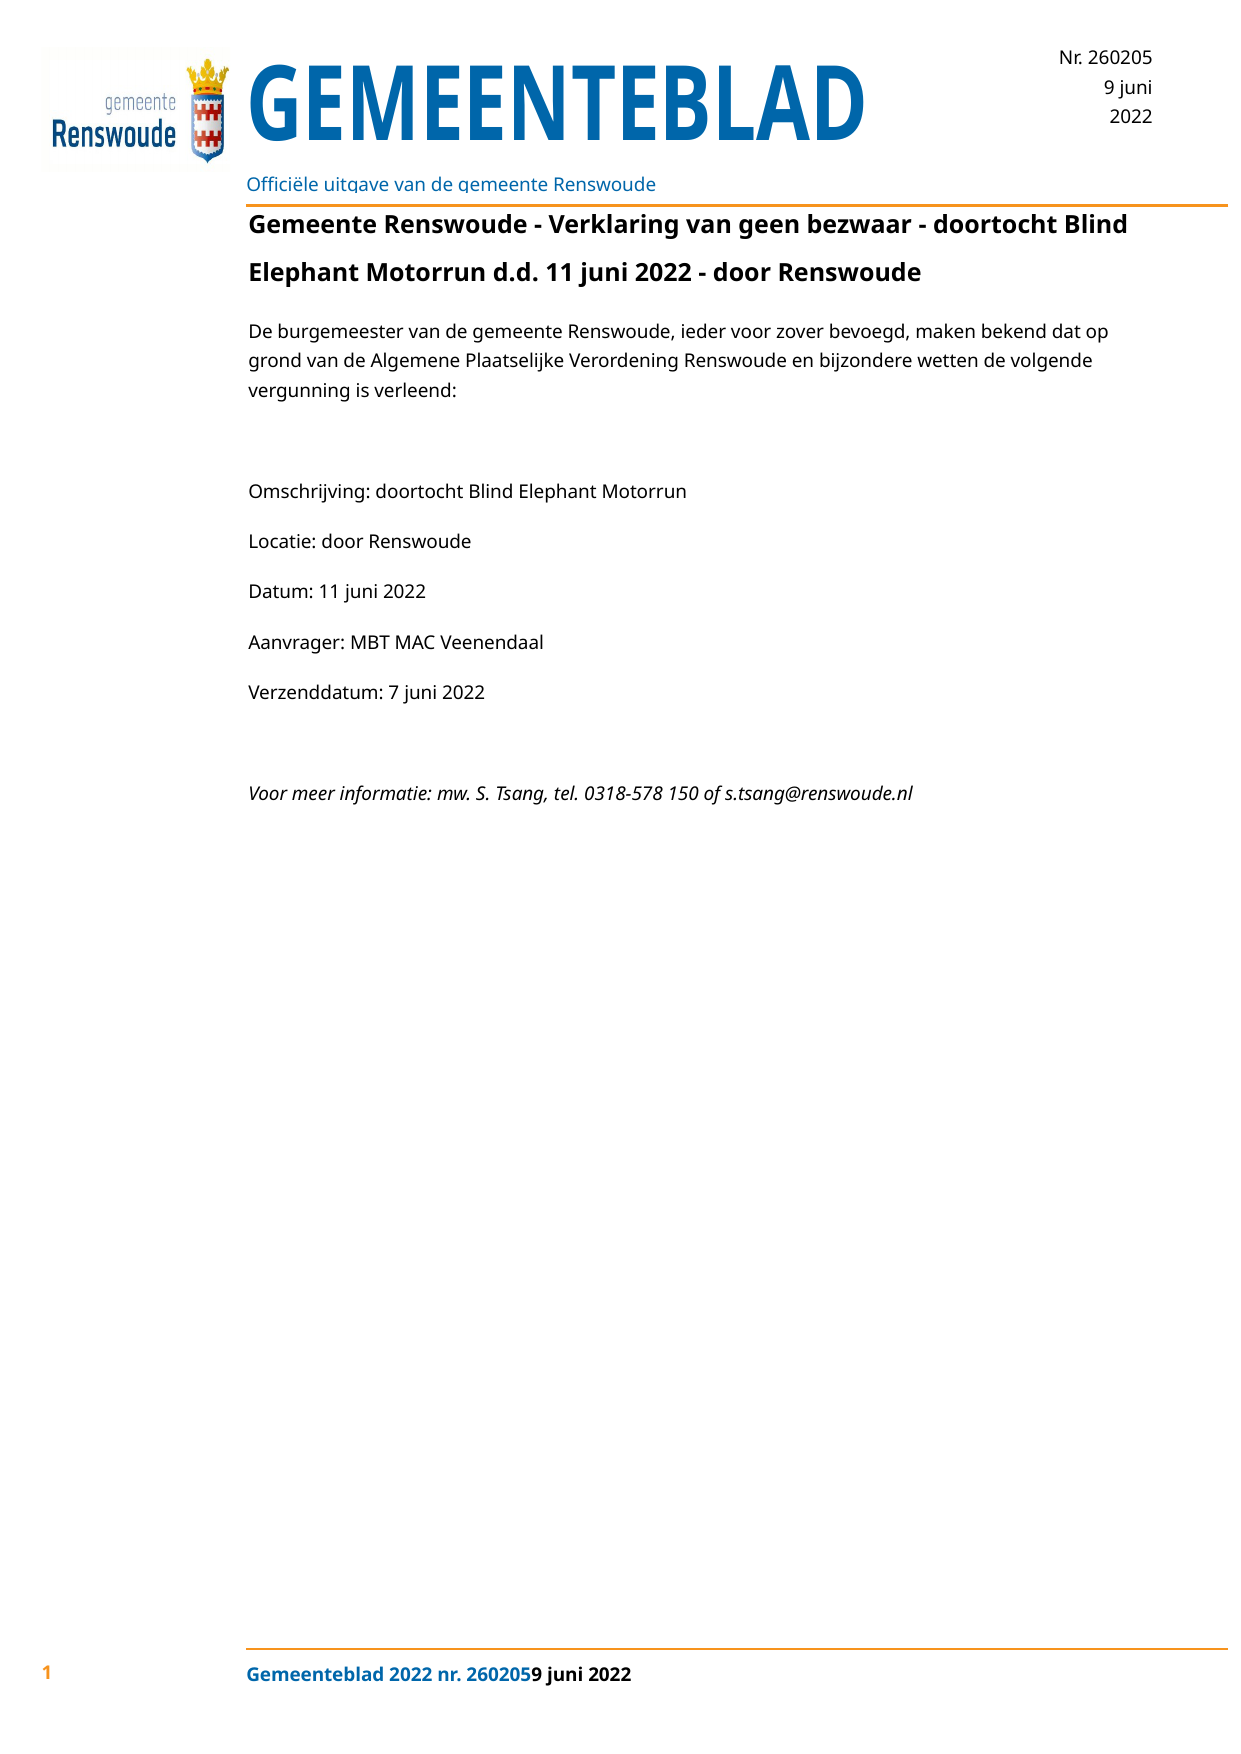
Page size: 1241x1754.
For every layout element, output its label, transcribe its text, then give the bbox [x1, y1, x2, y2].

text Datum: 11 juni 2022 [248, 579, 1152, 604]
text Gemeente Renswoude - Verklaring van geen bezwaar - doortocht Blind Elephant Motorrun d.d. 11 juni 2022 - door Renswoude [248, 207, 1152, 288]
picture [41, 47, 231, 172]
text Locatie: door Renswoude [248, 528, 1152, 554]
text Omschrijving: doortocht Blind Elephant Motorrun [248, 478, 1152, 504]
text Verzenddatum: 7 juni 2022 [248, 679, 1152, 705]
text De burgemeester van de gemeente Renswoude, ieder voor zover bevoegd, maken bekend dat op grond van de Algemene Plaatselijke Verordening Renswoude en bijzondere wetten de volgende vergunning is verleend: [248, 318, 1152, 403]
text Aanvrager: MBT MAC Veenendaal [248, 629, 1152, 655]
text Voor meer informatie: mw. S. Tsang, tel. 0318-578 150 of s.tsang@renswoude.nl [248, 780, 1152, 806]
